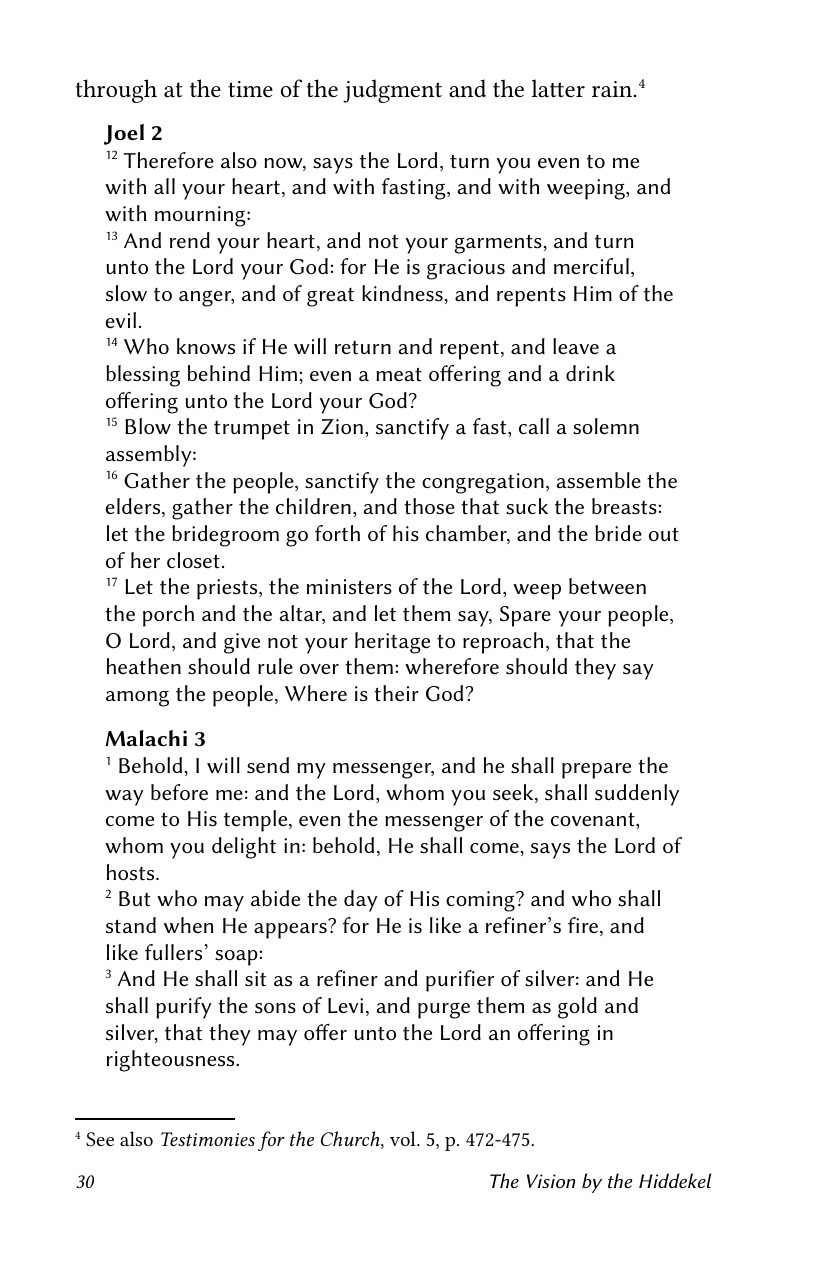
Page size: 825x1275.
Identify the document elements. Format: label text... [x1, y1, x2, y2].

text 17 Let the priests, the ministers of the Lord, weep between the porch and the altar, and let them say, Spare your people, O Lord, and give not your heritage to reproach, that the heathen should rule over them: wherefore should they say among the people, Where is their God? [105, 574, 682, 707]
text 3 And He shall sit as a refiner and purifier of silver: and He shall purify the sons of Levi, and purge them as gold and silver, that they may offer unto the Lord an offering in righteousness. [105, 966, 682, 1072]
text through at the time of the judgment and the latter rain. [75, 75, 712, 103]
text Malachi 3 [105, 725, 712, 752]
text 13 And rend your heart, and not your garments, and turn unto the Lord your God: for He is gracious and merciful, slow to anger, and of great kindness, and repents Him of the evil. [105, 227, 682, 334]
text 2 But who may abide the day of His coming? and who shall stand when He appears? for He is like a refiner’s fire, and like fullers’ soap: [105, 886, 682, 966]
text 14 Who knows if He will return and repent, and leave a blessing behind Him; even a meat offering and a drink offering unto the Lord your God? [105, 334, 682, 414]
text 16 Gather the people, sanctify the congregation, assemble the elders, gather the children, and those that suck the breasts: let the bridegroom go forth of his chamber, and the bride out of her closet. [105, 467, 682, 574]
text 12 Therefore also now, says the Lord, turn you even to me with all your heart, and with fasting, and with weeping, and with mourning: [105, 147, 682, 227]
text 15 Blow the trumpet in Zion, sanctify a fast, call a solemn assembly: [105, 414, 682, 467]
text 1 Behold, I will send my messenger, and he shall prepare the way before me: and the Lord, whom you seek, shall suddenly come to His temple, even the messenger of the covenant, whom you delight in: behold, He shall come, says the Lord of hosts. [105, 753, 682, 886]
text Joel 2 [105, 120, 712, 146]
text See also Testimonies for the Church, vol. 5, p. 472-475. [75, 1128, 712, 1152]
